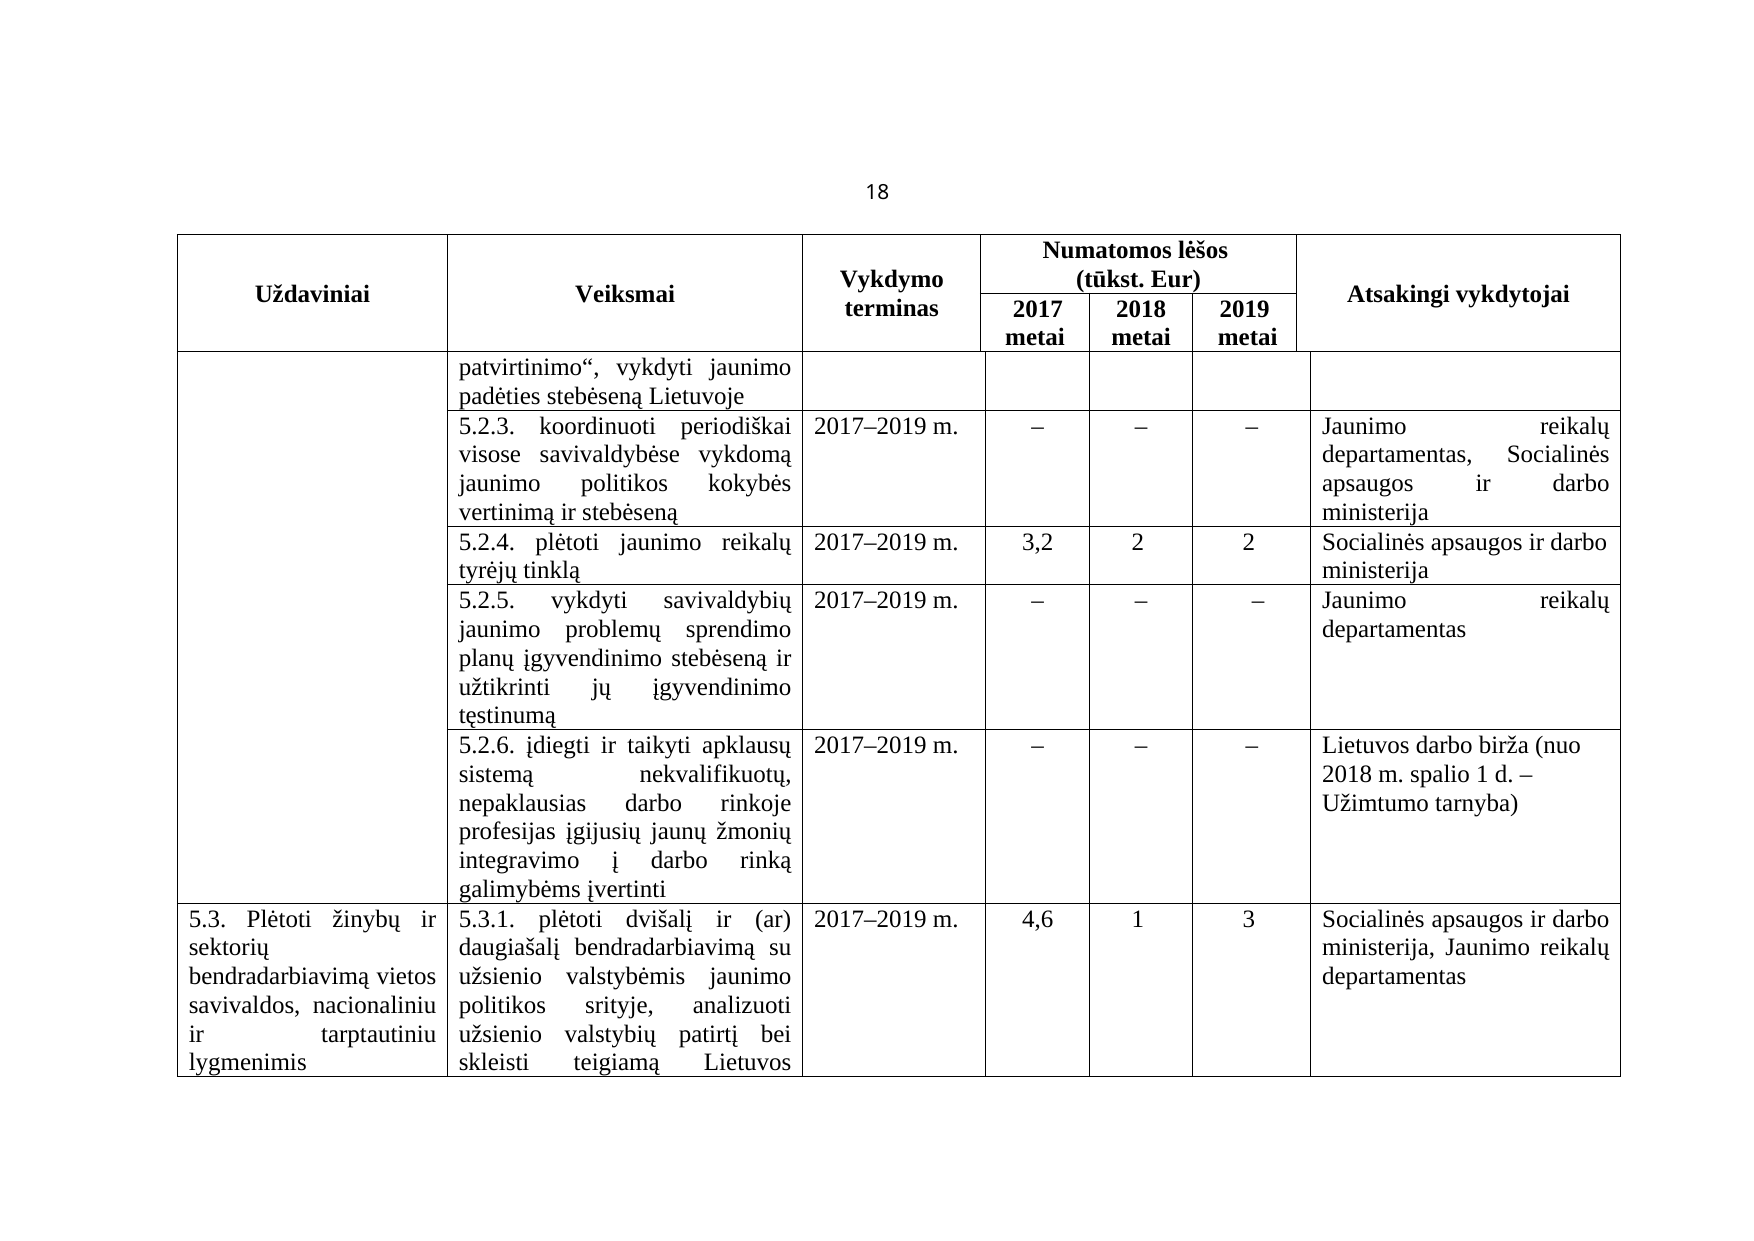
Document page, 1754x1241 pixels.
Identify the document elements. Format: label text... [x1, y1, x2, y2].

table_cell patvirtinimo“, vykdyti jaunimo padėties stebėseną Lietuvoje [448, 352, 802, 410]
table_cell [1193, 352, 1310, 410]
table_cell 5.2.5. vykdyti savivaldybių jaunimo problemų sprendimo planų įgyvendinimo stebėseną ir užtikrinti jų įgyvendinimo tęstinumą [448, 585, 802, 729]
table_cell 2017–2019 m. [803, 585, 985, 729]
table_cell 2017–2019 m. [803, 904, 985, 1076]
table_cell [1311, 352, 1620, 410]
table_cell 2017–2019 m. [803, 411, 985, 526]
table_cell Jaunimo reikalų departamentas, Socialinės apsaugos ir darbo ministerija [1311, 411, 1620, 526]
table_cell [1090, 352, 1192, 410]
table_cell Lietuvos darbo birža (nuo 2018 m. spalio 1 d. – Užimtumo tarnyba) [1311, 730, 1620, 903]
table_cell – [1193, 585, 1310, 729]
table_cell 3 [1193, 904, 1310, 1076]
table_header Atsakingi vykdytojai [1297, 235, 1620, 351]
table_header Uždaviniai [178, 235, 447, 351]
table_cell [986, 352, 1089, 410]
table_cell 2019 metai [1193, 294, 1296, 351]
table_header Veiksmai [448, 235, 802, 351]
table_cell [803, 352, 985, 410]
table_cell – [986, 585, 1089, 729]
table_header Vykdymo terminas [803, 235, 980, 351]
table_cell – [1090, 411, 1192, 526]
table_cell 4,6 [986, 904, 1089, 1076]
table_cell 2017 metai [981, 294, 1089, 351]
table_cell 5.3. Plėtoti žinybų ir sektorių bendradarbiavimą vietos savivaldos, nacionaliniu ir tarptautiniu lygmenimis [178, 904, 447, 1076]
table_cell – [1193, 411, 1310, 526]
table_cell 2017–2019 m. [803, 527, 985, 584]
table_cell 5.2.3. koordinuoti periodiškai visose savivaldybėse vykdomą jaunimo politikos kokybės vertinimą ir stebėseną [448, 411, 802, 526]
table_cell 5.2.4. plėtoti jaunimo reikalų tyrėjų tinklą [448, 527, 802, 584]
table_cell – [1090, 730, 1192, 903]
table_cell 2018 metai [1090, 294, 1192, 351]
table_cell Socialinės apsaugos ir darbo ministerija [1311, 527, 1620, 584]
table_cell [178, 352, 447, 903]
table_cell Socialinės apsaugos ir darbo ministerija, Jaunimo reikalų departamentas [1311, 904, 1620, 1076]
table_cell 2017–2019 m. [803, 730, 985, 903]
table_header Numatomos lėšos (tūkst. Eur) [981, 235, 1296, 293]
table_cell 2 [1193, 527, 1310, 584]
table_cell 2 [1090, 527, 1192, 584]
table_cell Jaunimo reikalų departamentas [1311, 585, 1620, 729]
table_cell 1 [1090, 904, 1192, 1076]
table_cell – [1193, 730, 1310, 903]
table_cell 5.2.6. įdiegti ir taikyti apklausų sistemą nekvalifikuotų, nepaklausias darbo rinkoje profesijas įgijusių jaunų žmonių integravimo į darbo rinką galimybėms įvertinti [448, 730, 802, 903]
table_cell – [986, 730, 1089, 903]
table_cell 3,2 [986, 527, 1089, 584]
table_cell – [986, 411, 1089, 526]
table_cell 5.3.1. plėtoti dvišalį ir (ar) daugiašalį bendradarbiavimą su užsienio valstybėmis jaunimo politikos srityje, analizuoti užsienio valstybių patirtį bei skleisti teigiamą Lietuvos [448, 904, 802, 1076]
table_cell – [1090, 585, 1192, 729]
